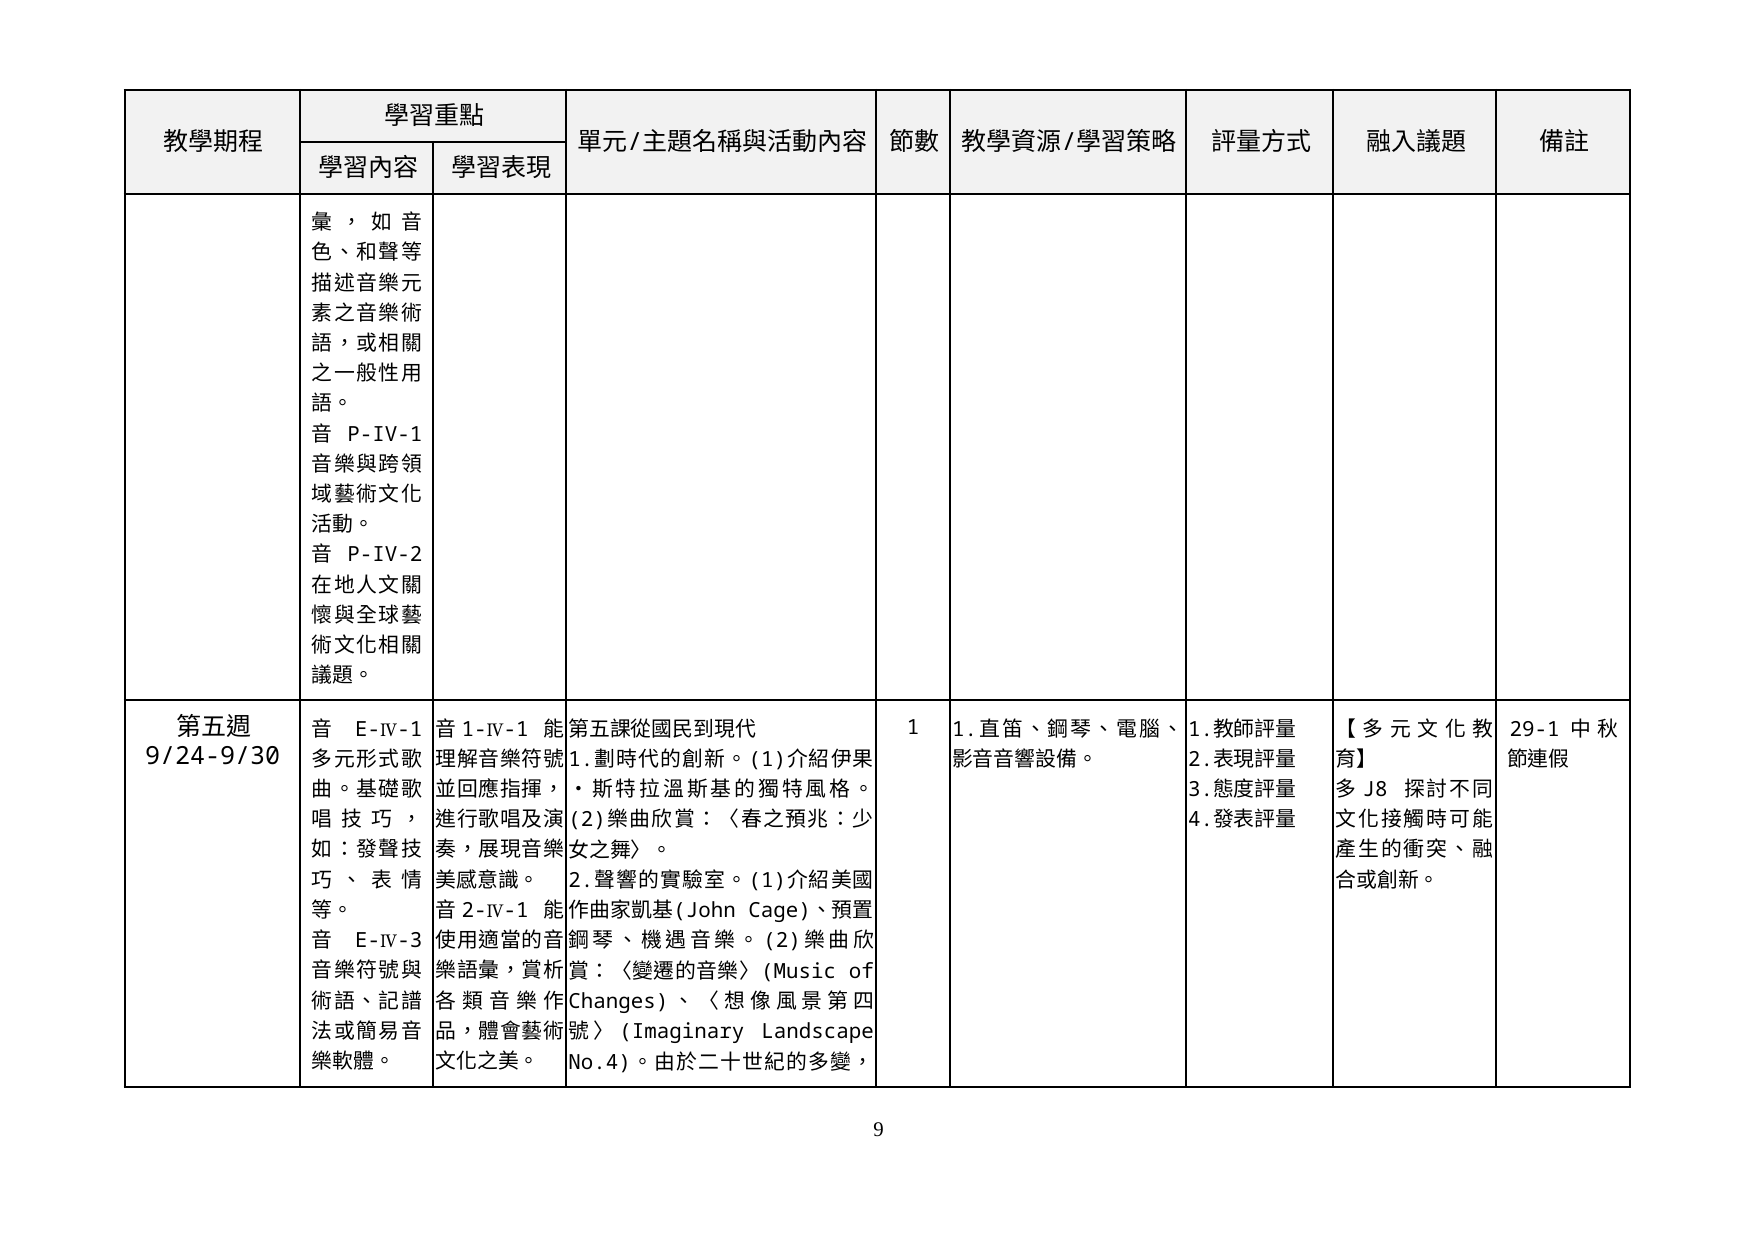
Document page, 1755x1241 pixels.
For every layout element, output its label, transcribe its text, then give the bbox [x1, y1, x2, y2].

table_header 教學期程 [126, 91, 299, 193]
table_cell 音1-Ⅳ-1 能理解音樂符號並回應指揮，進行歌唱及演奏，展現音樂美感意識。 音2-Ⅳ-1 能使用適當的音樂語彙，賞析各類音樂作品，體會藝術文化之美。 [434, 701, 565, 1086]
table_header 備註 [1497, 91, 1629, 193]
table_cell [567, 195, 875, 699]
table_cell 1.教師評量 2.表現評量 3.態度評量 4.發表評量 [1187, 701, 1332, 1086]
table_cell [1497, 195, 1629, 699]
table_header 學習重點 [301, 91, 565, 141]
table_cell 1.直笛、鋼琴、電腦、影音音響設備。 [951, 701, 1185, 1086]
table_cell [434, 195, 565, 699]
table_cell 【多元文化教育】 多J8 探討不同文化接觸時可能產生的衝突、融合或創新。 [1334, 701, 1495, 1086]
table_cell [126, 195, 299, 699]
table_cell [1187, 195, 1332, 699]
table_cell 1 [877, 701, 949, 1086]
table_header 節數 [877, 91, 949, 193]
table_cell 29-1中秋節連假 [1497, 701, 1629, 1086]
table_cell 彙，如音色、和聲等描述音樂元素之音樂術語，或相關之一般性用語。 音P-IV-1 音樂與跨領域藝術文化活動。 音P-IV-2 在地人文關懷與全球藝術文化相關議題。 [301, 195, 432, 699]
table_header 融入議題 [1334, 91, 1495, 193]
table_header 單元/主題名稱與活動內容 [567, 91, 875, 193]
table_header 評量方式 [1187, 91, 1332, 193]
table_cell [951, 195, 1185, 699]
table_cell [1334, 195, 1495, 699]
table_cell 第五課從國民到現代 1.劃時代的創新。(1)介紹伊果‧斯特拉溫斯基的獨特風格。(2)樂曲欣賞：〈春之預兆：少女之舞〉。 2.聲響的實驗室。(1)介紹美國作曲家凱基(John Cage)、預置鋼琴、機遇音樂。(2)樂曲欣賞：〈變遷的音樂〉(Music of Changes)、〈想像風景第四號〉(Imaginary Landscape No.4)。由於二十世紀的多變， [567, 701, 875, 1086]
table_cell [877, 195, 949, 699]
table_header 教學資源/學習策略 [951, 91, 1185, 193]
table_cell 學習表現 [434, 143, 565, 193]
table_cell 音E-Ⅳ-1 多元形式歌曲。基礎歌唱技巧，如：發聲技巧、表情等。 音E-Ⅳ-3 音樂符號與術語、記譜法或簡易音樂軟體。 [301, 701, 432, 1086]
table_cell 學習內容 [301, 143, 432, 193]
table_cell 第五週 9/24-9/30 [126, 701, 299, 1086]
